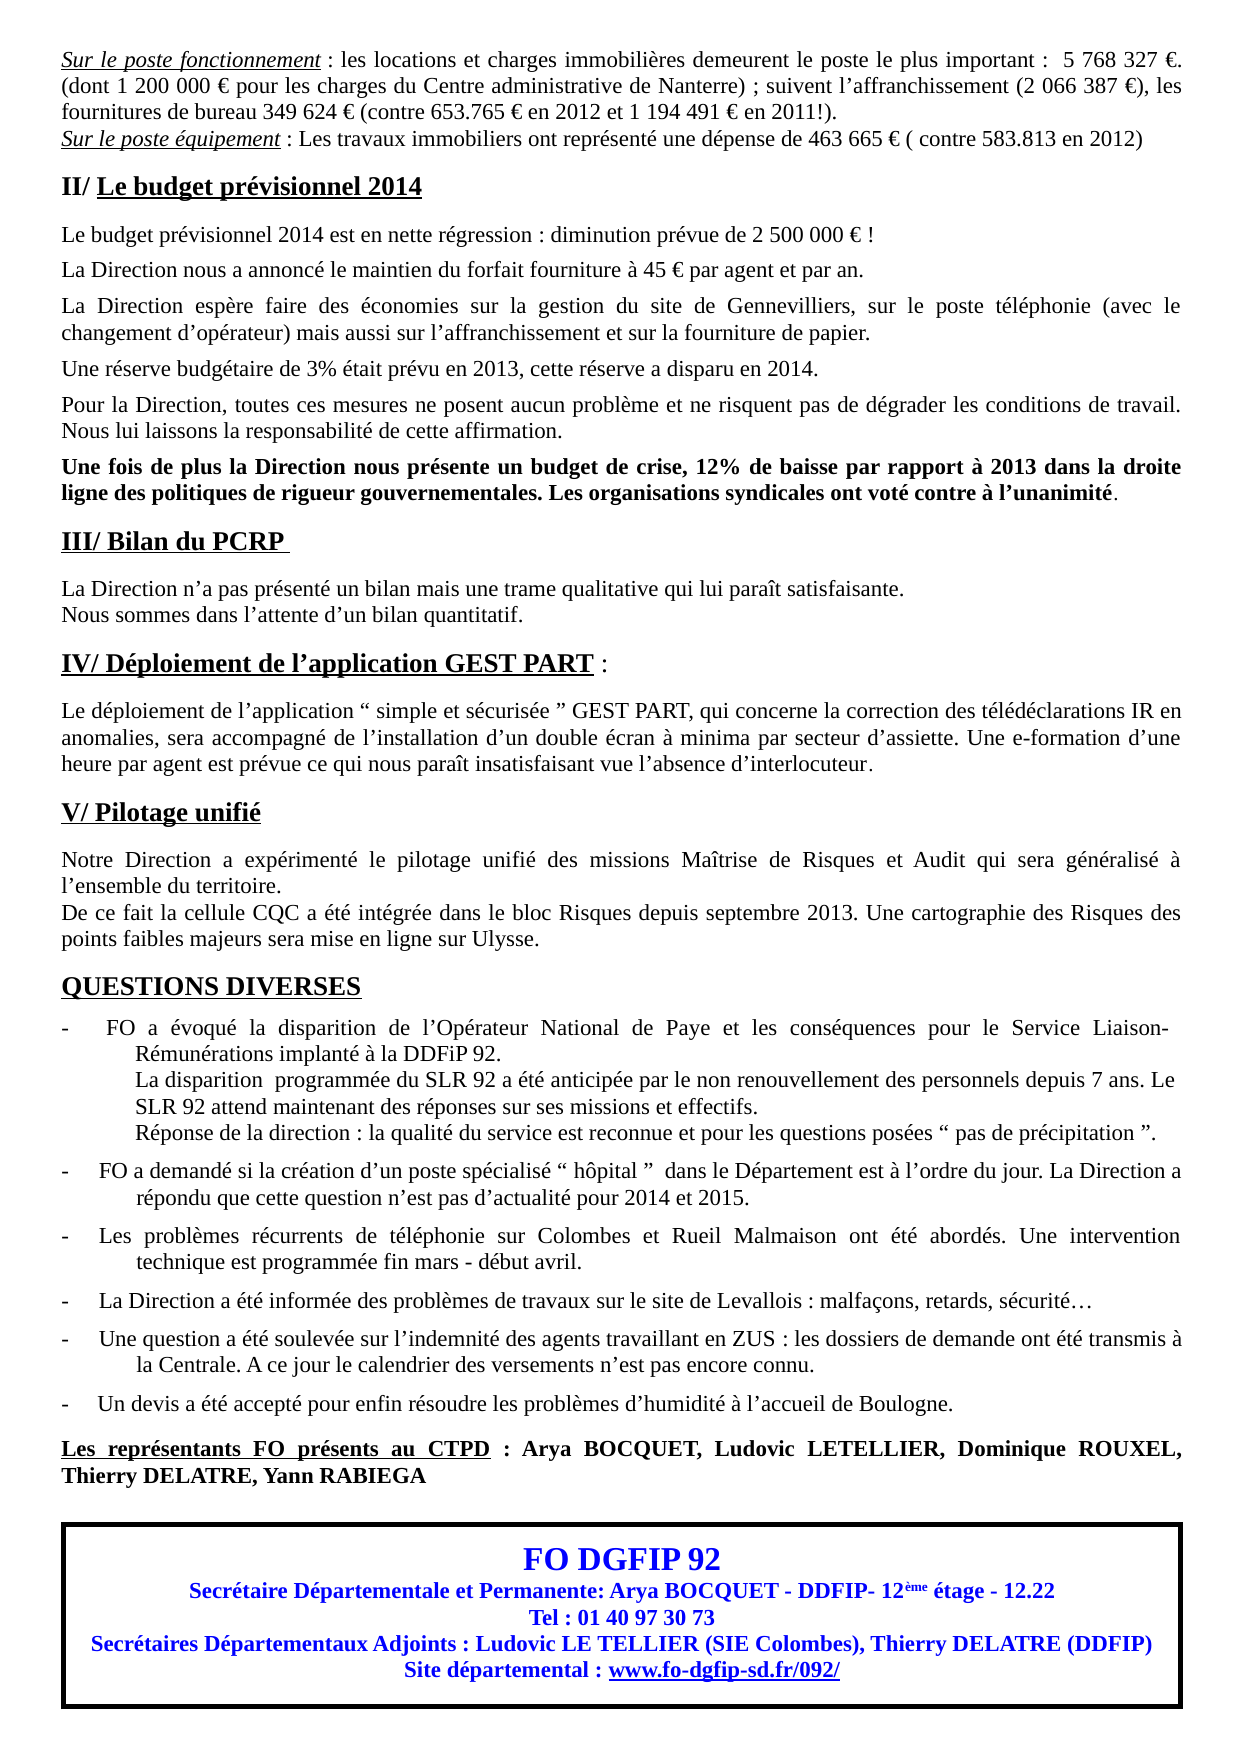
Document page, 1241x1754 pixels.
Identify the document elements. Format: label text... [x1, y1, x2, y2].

text Pour la Direction, toutes ces mesures ne posent aucun problème et ne risquent pas de dégrader les conditions de travail. Nous lui laissons la responsabilité de cette affirmation. [61, 391, 1183, 443]
text V/ Pilotage unifié [61, 796, 1183, 827]
text Sur le poste équipement : Les travaux immobiliers ont représenté une dépense de 463 665 € ( contre 583.813 en 2012) [61, 125, 1183, 151]
text Sur le poste fonctionnement : les locations et charges immobilières demeurent le poste le plus important : 5 768 327 €. (dont 1 200 000 € pour les charges du Centre administrative de Nanterre) ; suivent l’affranchissement (2 066 387 €), les fournitures de bureau 349 624 € (contre 653.765 € en 2012 et 1 194 491 € en 2011!). [61, 46, 1183, 125]
text La Direction espère faire des économies sur la gestion du site de Gennevilliers, sur le poste téléphonie (avec le changement d’opérateur) mais aussi sur l’affranchissement et sur la fourniture de papier. [61, 292, 1183, 345]
text Nous sommes dans l’attente d’un bilan quantitatif. [61, 602, 1183, 628]
list Une question a été soulevée sur l’indemnité des agents travaillant en ZUS : les dossiers de demande ont été transmis à la Centrale. A ce jour le calendrier des versements n’est pas encore connu. [61, 1325, 1183, 1378]
list La Direction a été informée des problèmes de travaux sur le site de Levallois : malfaçons, retards, sécurité… [61, 1287, 1183, 1313]
text De ce fait la cellule CQC a été intégrée dans le bloc Risques depuis septembre 2013. Une cartographie des Risques des points faibles majeurs sera mise en ligne sur Ulysse. [61, 899, 1183, 951]
text Les représentants FO présents au CTPD : Arya BOCQUET, Ludovic LETELLIER, Dominique ROUXEL, Thierry DELATRE, Yann RABIEGA [61, 1435, 1183, 1488]
list FO a demandé si la création d’un poste spécialisé “ hôpital ” dans le Département est à l’ordre du jour. La Direction a répondu que cette question n’est pas d’actualité pour 2014 et 2015. [61, 1157, 1183, 1210]
text Le budget prévisionnel 2014 est en nette régression : diminution prévue de 2 500 000 € ! [61, 221, 1183, 247]
subtitle FO DGFIP 92 [66, 1534, 1178, 1572]
text La disparition programmée du SLR 92 a été anticipée par le non renouvellement des personnels depuis 7 ans. Le SLR 92 attend maintenant des réponses sur ses missions et effectifs. [61, 1066, 1183, 1119]
text Réponse de la direction : la qualité du service est reconnue et pour les questions posées “ pas de précipitation ”. [61, 1119, 1183, 1145]
text II/ Le budget prévisionnel 2014 [61, 170, 1183, 201]
text La Direction nous a annoncé le maintien du forfait fourniture à 45 € par agent et par an. [61, 257, 1183, 283]
text Site départemental : www.fo-dgfip-sd.fr/092/ [66, 1651, 1178, 1683]
text Secrétaire Départementale et Permanente: Arya BOCQUET - DDFIP- 12ème étage - 12.22 [66, 1572, 1178, 1598]
list Les problèmes récurrents de téléphonie sur Colombes et Rueil Malmaison ont été abordés. Une intervention technique est programmée fin mars - début avril. [61, 1222, 1183, 1275]
text - Un devis a été accepté pour enfin résoudre les problèmes d’humidité à l’accueil de Boulogne. [61, 1390, 1183, 1416]
text III/ Bilan du PCRP [61, 525, 1183, 556]
text - FO a évoqué la disparition de l’Opérateur National de Paye et les conséquences pour le Service Liaison- Rémunérations implanté à la DDFiP 92. [61, 1014, 1183, 1066]
text Notre Direction a expérimenté le pilotage unifié des missions Maîtrise de Risques et Audit qui sera généralisé à l’ensemble du territoire. [61, 846, 1183, 899]
text Une fois de plus la Direction nous présente un budget de crise, 12% de baisse par rapport à 2013 dans la droite ligne des politiques de rigueur gouvernementales. Les organisations syndicales ont voté contre à l’unanimité. [61, 453, 1183, 506]
text Une réserve budgétaire de 3% était prévu en 2013, cette réserve a disparu en 2014. [61, 355, 1183, 381]
text IV/ Déploiement de l’application GEST PART : [61, 647, 1183, 678]
text La Direction n’a pas présenté un bilan mais une trame qualitative qui lui paraît satisfaisante. [61, 575, 1183, 602]
text Le déploiement de l’application “ simple et sécurisée ” GEST PART, qui concerne la correction des télédéclarations IR en anomalies, sera accompagné de l’installation d’un double écran à minima par secteur d’assiette. Une e-formation d’une heure par agent est prévue ce qui nous paraît insatisfaisant vue l’absence d’interlocuteur. [61, 697, 1183, 776]
text Tel : 01 40 97 30 73 [66, 1598, 1178, 1625]
table_header [116, 1488, 1128, 1522]
text QUESTIONS DIVERSES [61, 971, 1183, 1002]
text Secrétaires Départementaux Adjoints : Ludovic LE TELLIER (SIE Colombes), Thierry DELATRE (DDFIP) [66, 1625, 1178, 1651]
